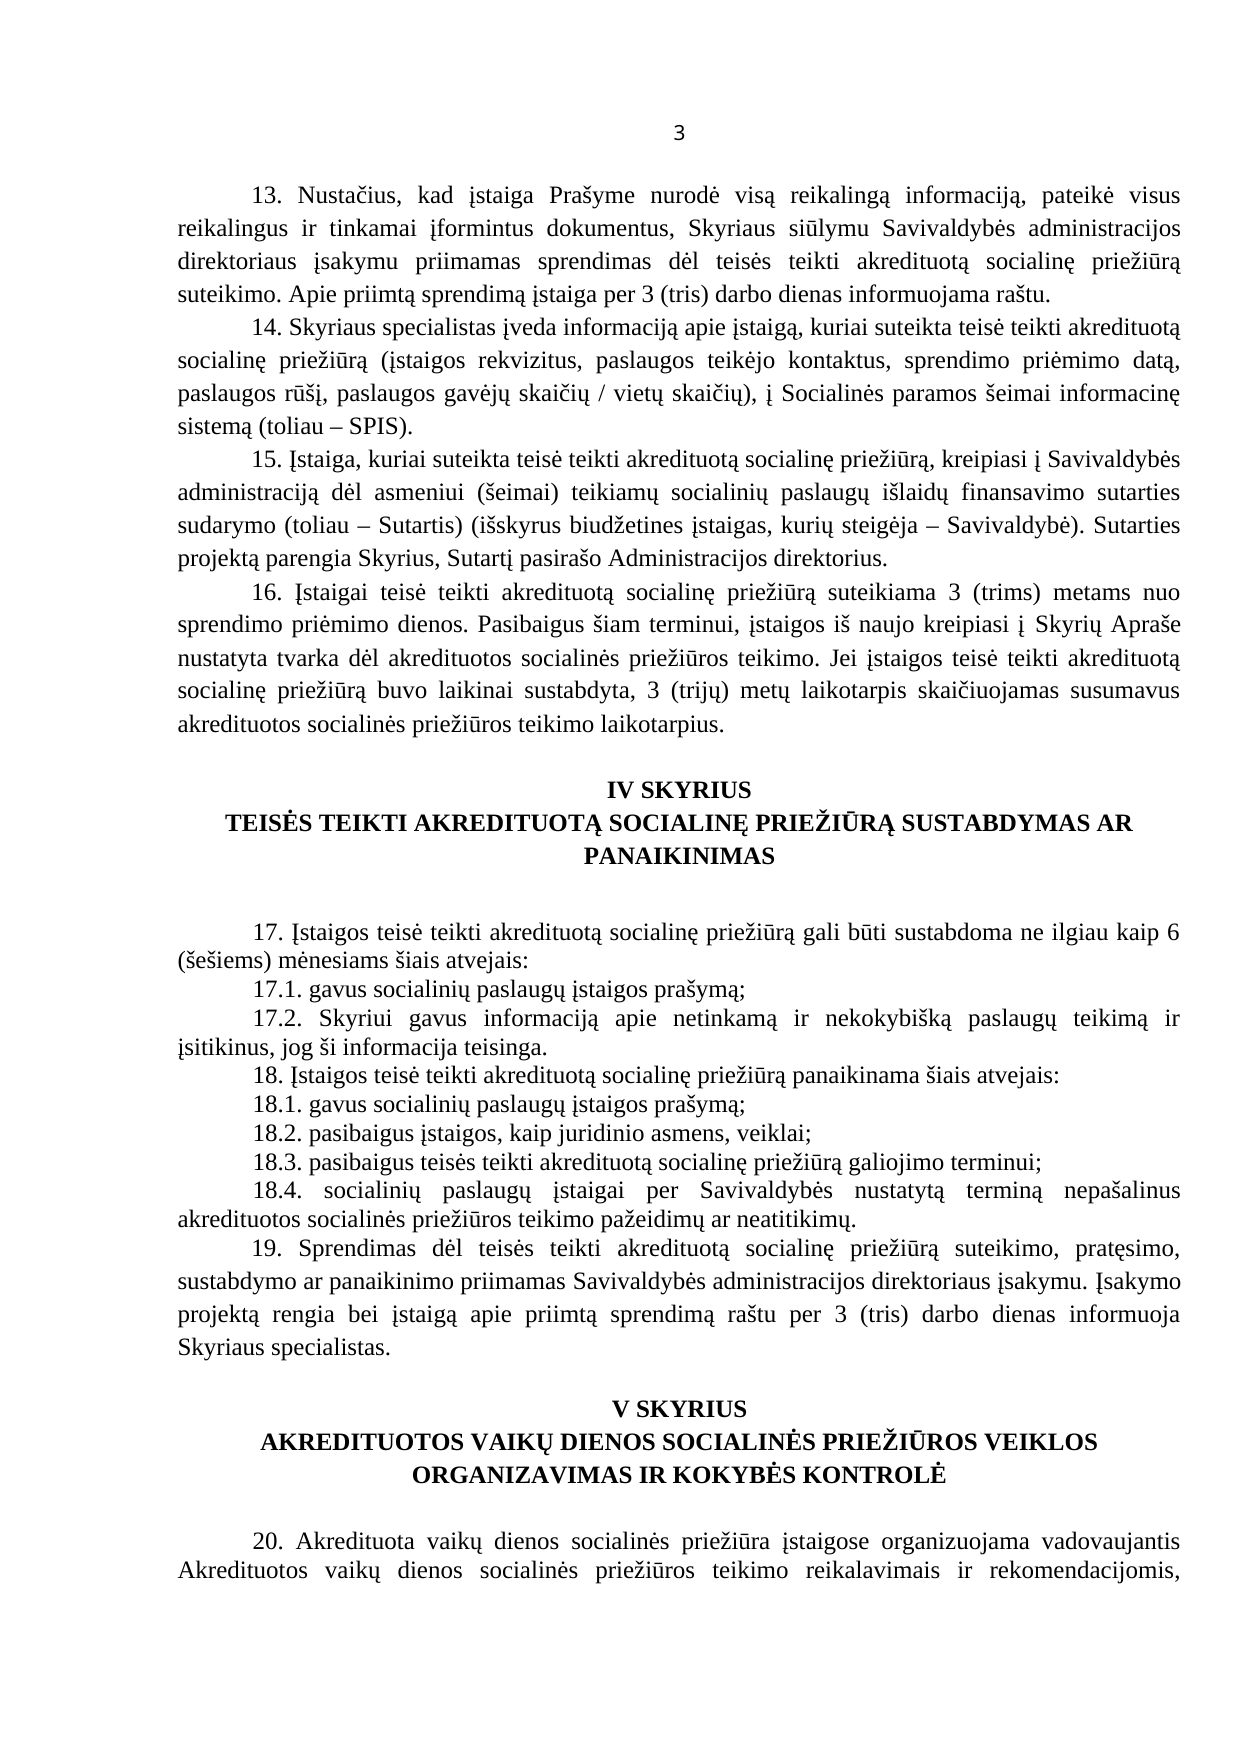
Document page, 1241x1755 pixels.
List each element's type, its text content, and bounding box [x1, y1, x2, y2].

text 18.3. pasibaigus teisės teikti akredituotą socialinę priežiūrą galiojimo terminui; [177, 1147, 1181, 1176]
text 18.1. gavus socialinių paslaugų įstaigos prašymą; [177, 1089, 1181, 1118]
text 18. Įstaigos teisė teikti akredituotą socialinę priežiūrą panaikinama šiais atvejais: [177, 1061, 1181, 1089]
text AKREDITUOTOS VAIKŲ DIENOS SOCIALINĖS PRIEŽIŪROS VEIKLOS ORGANIZAVIMAS IR KOKYBĖS KONTROLĖ [177, 1427, 1181, 1489]
text 13. Nustačius, kad įstaiga Prašyme nurodė visą reikalingą informaciją, pateikė visus reikalingus ir tinkamai įformintus dokumentus, Skyriaus siūlymu Savivaldybės administracijos direktoriaus įsakymu priimamas sprendimas dėl teisės teikti akredituotą socialinę priežiūrą suteikimo. Apie priimtą sprendimą įstaiga per 3 (tris) darbo dienas informuojama raštu. [177, 180, 1181, 308]
text 18.4. socialinių paslaugų įstaigai per Savivaldybės nustatytą terminą nepašalinus akredituotos socialinės priežiūros teikimo pažeidimų ar neatitikimų. [177, 1176, 1181, 1233]
text 18.2. pasibaigus įstaigos, kaip juridinio asmens, veiklai; [177, 1118, 1181, 1147]
text 17.2. Skyriui gavus informaciją apie netinkamą ir nekokybišką paslaugų teikimą ir įsitikinus, jog ši informacija teisinga. [177, 1003, 1181, 1061]
text 19. Sprendimas dėl teisės teikti akredituotą socialinę priežiūrą suteikimo, pratęsimo, sustabdymo ar panaikinimo priimamas Savivaldybės administracijos direktoriaus įsakymu. Įsakymo projektą rengia bei įstaigą apie priimtą sprendimą raštu per 3 (tris) darbo dienas informuoja Skyriaus specialistas. [177, 1233, 1181, 1361]
text 17. Įstaigos teisė teikti akredituotą socialinę priežiūrą gali būti sustabdoma ne ilgiau kaip 6 (šešiems) mėnesiams šiais atvejais: [177, 917, 1181, 974]
text TEISĖS TEIKTI AKREDITUOTĄ SOCIALINĘ PRIEŽIŪRĄ SUSTABDYMAS AR PANAIKINIMAS [177, 808, 1181, 869]
text V SKYRIUS [177, 1394, 1181, 1423]
text IV SKYRIUS [177, 775, 1181, 803]
text 16. Įstaigai teisė teikti akredituotą socialinę priežiūrą suteikiama 3 (trims) metams nuo sprendimo priėmimo dienos. Pasibaigus šiam terminui, įstaigos iš naujo kreipiasi į Skyrių Apraše nustatyta tvarka dėl akredituotos socialinės priežiūros teikimo. Jei įstaigos teisė teikti akredituotą socialinę priežiūrą buvo laikinai sustabdyta, 3 (trijų) metų laikotarpis skaičiuojamas susumavus akredituotos socialinės priežiūros teikimo laikotarpius. [177, 577, 1181, 737]
text 14. Skyriaus specialistas įveda informaciją apie įstaigą, kuriai suteikta teisė teikti akredituotą socialinę priežiūrą (įstaigos rekvizitus, paslaugos teikėjo kontaktus, sprendimo priėmimo datą, paslaugos rūšį, paslaugos gavėjų skaičių / vietų skaičių), į Socialinės paramos šeimai informacinę sistemą (toliau – SPIS). [177, 312, 1181, 440]
text 20. Akredituota vaikų dienos socialinės priežiūra įstaigose organizuojama vadovaujantis Akredituotos vaikų dienos socialinės priežiūros teikimo reikalavimais ir rekomendacijomis, [177, 1526, 1181, 1583]
text 15. Įstaiga, kuriai suteikta teisė teikti akredituotą socialinę priežiūrą, kreipiasi į Savivaldybės administraciją dėl asmeniui (šeimai) teikiamų socialinių paslaugų išlaidų finansavimo sutarties sudarymo (toliau – Sutartis) (išskyrus biudžetines įstaigas, kurių steigėja – Savivaldybė). Sutarties projektą parengia Skyrius, Sutartį pasirašo Administracijos direktorius. [177, 444, 1181, 572]
text 17.1. gavus socialinių paslaugų įstaigos prašymą; [177, 974, 1181, 1003]
